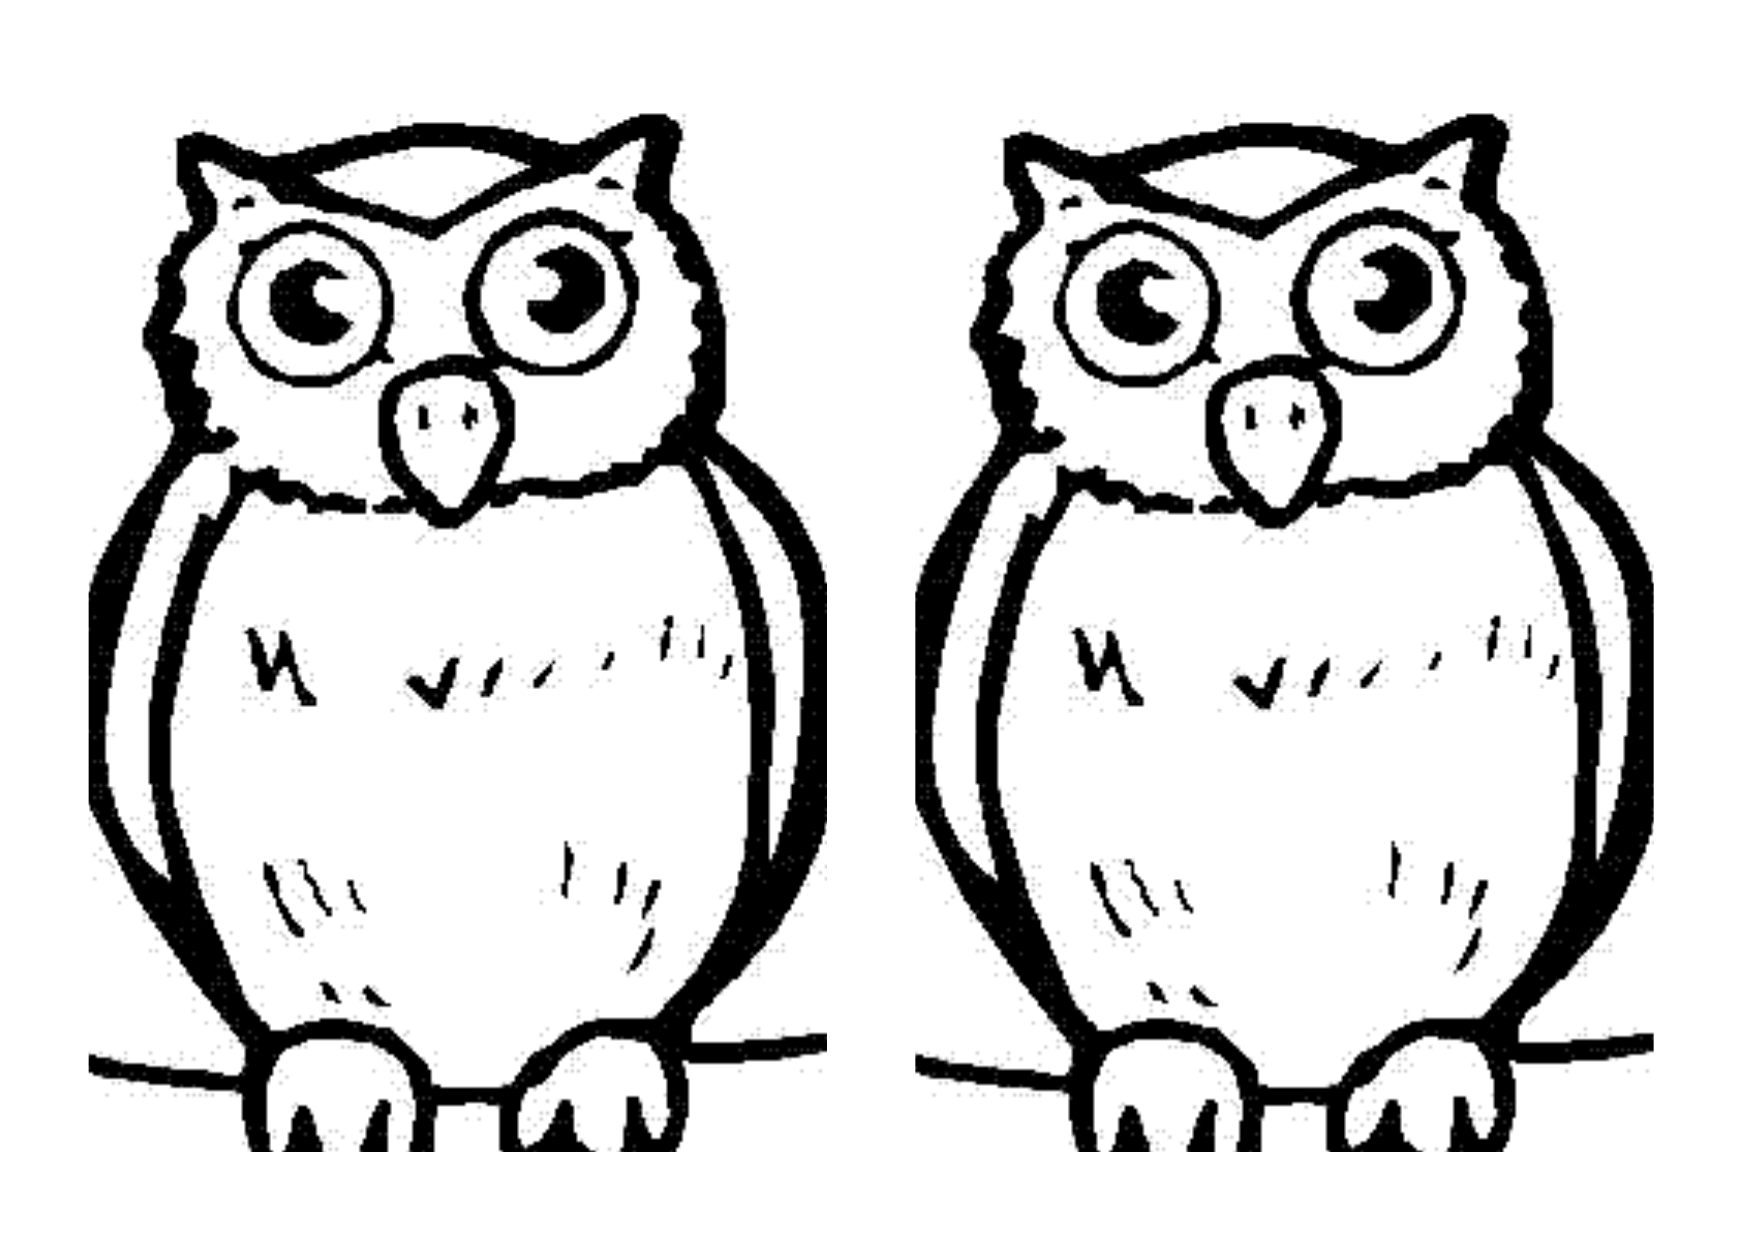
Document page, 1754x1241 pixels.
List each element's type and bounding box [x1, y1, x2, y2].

picture [915, 88, 1654, 1152]
picture [88, 88, 827, 1152]
